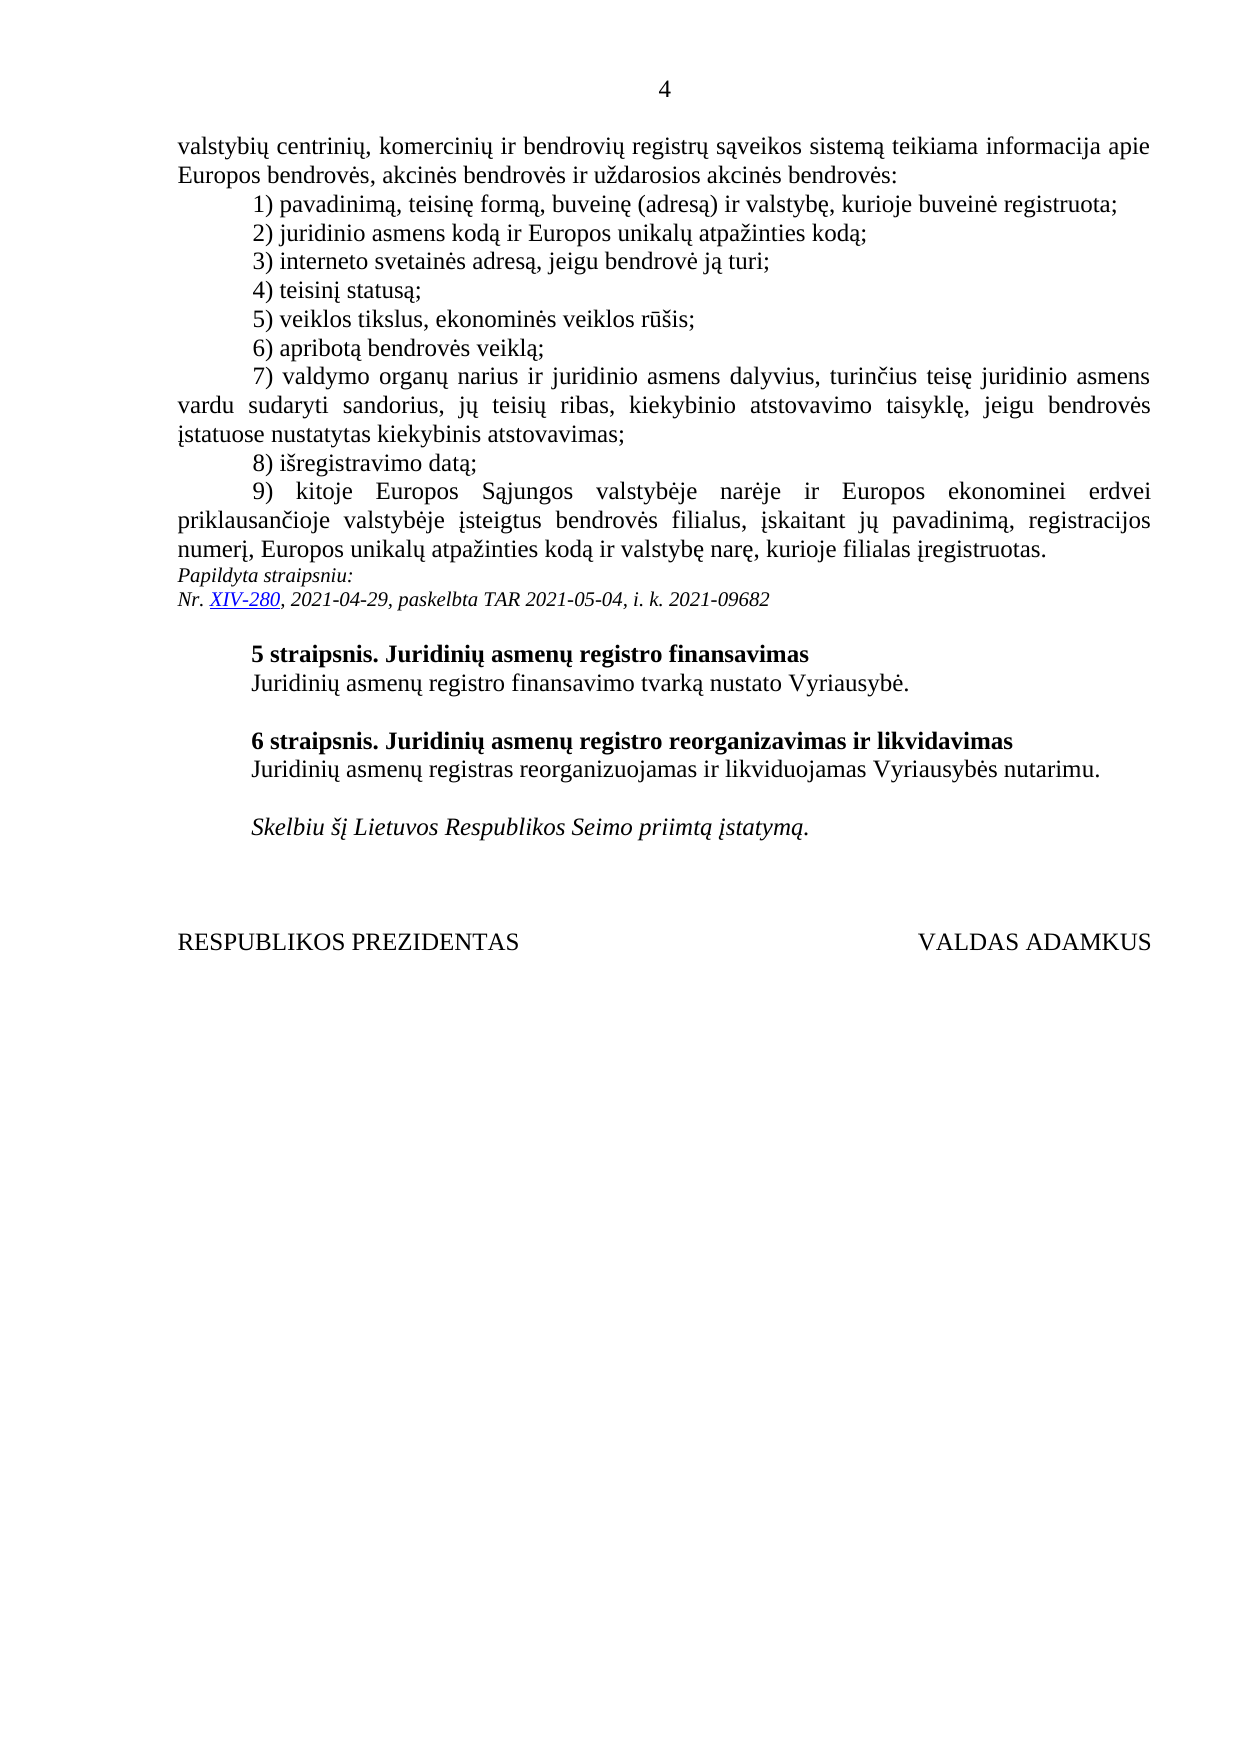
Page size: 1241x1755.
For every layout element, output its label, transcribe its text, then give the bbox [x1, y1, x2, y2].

text 3) interneto svetainės adresą, jeigu bendrovė ją turi; [177, 246, 1152, 275]
text 9) kitoje Europos Sąjungos valstybėje narėje ir Europos ekonominei erdvei priklausančioje valstybėje įsteigtus bendrovės filialus, įskaitant jų pavadinimą, registracijos numerį, Europos unikalų atpažinties kodą ir valstybę narę, kurioje filialas įregistruotas. [177, 476, 1152, 563]
text 7) valdymo organų narius ir juridinio asmens dalyvius, turinčius teisę juridinio asmens vardu sudaryti sandorius, jų teisių ribas, kiekybinio atstovavimo taisyklę, jeigu bendrovės įstatuose nustatytas kiekybinis atstovavimas; [177, 361, 1152, 448]
text 8) išregistravimo datą; [177, 448, 1152, 476]
text RESPUBLIKOS PREZIDENTAS VALDAS ADAMKUS [177, 927, 1152, 956]
text 5 straipsnis. Juridinių asmenų registro finansavimas [177, 639, 1152, 668]
text 6) apribotą bendrovės veiklą; [177, 333, 1152, 361]
text 4) teisinį statusą; [177, 275, 1152, 304]
text Juridinių asmenų registras reorganizuojamas ir likviduojamas Vyriausybės nutarimu. [177, 754, 1152, 783]
text 6 straipsnis. Juridinių asmenų registro reorganizavimas ir likvidavimas [177, 726, 1152, 754]
text 2) juridinio asmens kodą ir Europos unikalų atpažinties kodą; [177, 218, 1152, 246]
text Nr. XIV-280, 2021-04-29, paskelbta TAR 2021-05-04, i. k. 2021-09682 [177, 587, 1152, 611]
text valstybių centrinių, komercinių ir bendrovių registrų sąveikos sistemą teikiama informacija apie Europos bendrovės, akcinės bendrovės ir uždarosios akcinės bendrovės: [177, 131, 1152, 189]
text Skelbiu šį Lietuvos Respublikos Seimo priimtą įstatymą. [177, 812, 1152, 841]
text 1) pavadinimą, teisinę formą, buveinę (adresą) ir valstybę, kurioje buveinė registruota; [177, 189, 1152, 218]
text Juridinių asmenų registro finansavimo tvarką nustato Vyriausybė. [177, 668, 1152, 697]
text Papildyta straipsniu: [177, 563, 1152, 587]
text 5) veiklos tikslus, ekonominės veiklos rūšis; [177, 304, 1152, 333]
